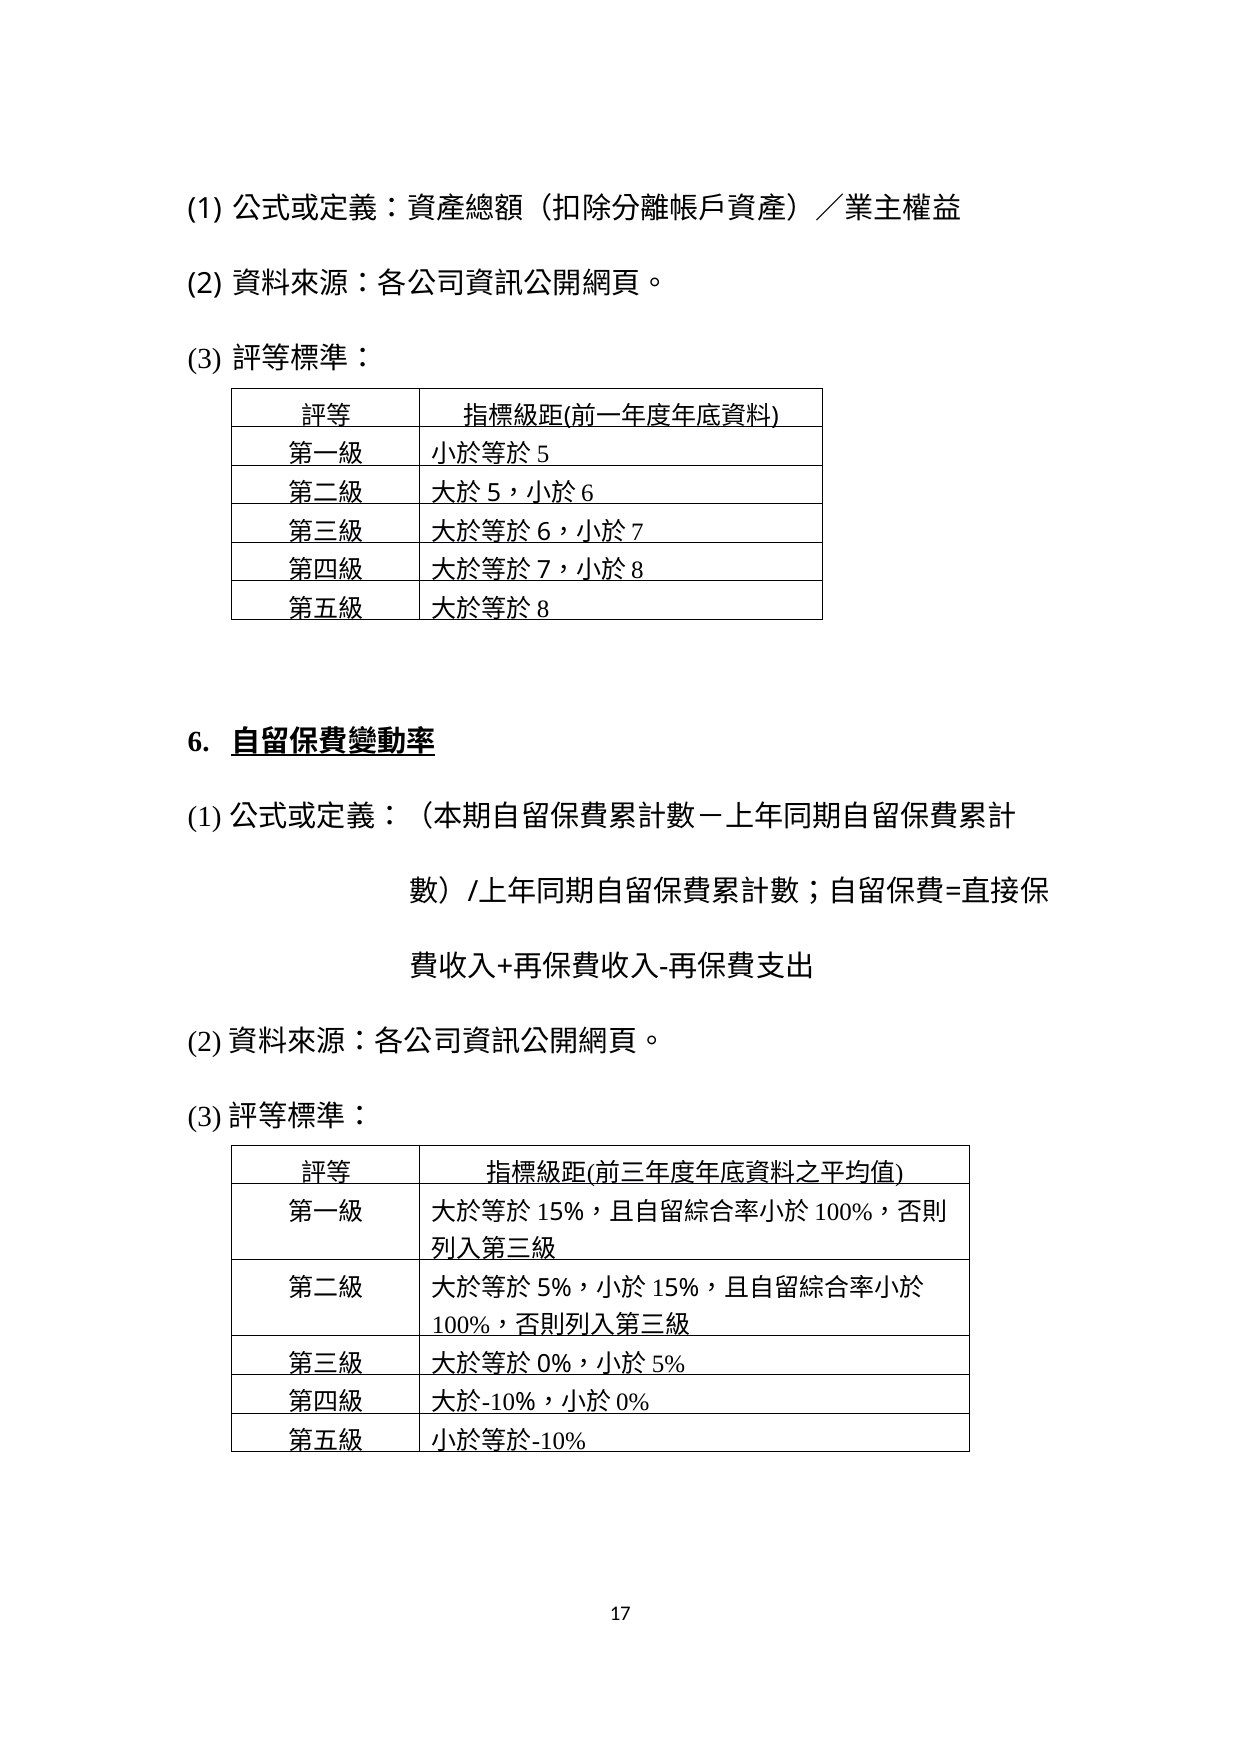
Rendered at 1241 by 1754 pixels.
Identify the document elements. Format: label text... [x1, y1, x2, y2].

text (1) 公式或定義：（本期自留保費累計數－上年同期自留保費累計數）/上年同期自留保費累計數；自留保費=直接保費收入+再保費收入-再保費支出 [187, 770, 1053, 995]
table_header 評等 [232, 1146, 419, 1183]
text (3) 評等標準： [187, 1070, 1053, 1145]
table_cell 第三級 [232, 1336, 419, 1374]
table_cell 第四級 [232, 543, 419, 580]
table_cell 大於等於0%，小於5% [420, 1336, 969, 1374]
table_cell 第一級 [232, 1184, 419, 1259]
table_cell 第一級 [232, 427, 419, 464]
table_header 指標級距(前一年度年底資料) [420, 389, 822, 426]
table_cell 第五級 [232, 1414, 419, 1451]
table_cell 大於-10%，小於0% [420, 1375, 969, 1412]
table_cell 小於等於-10% [420, 1414, 969, 1451]
text (2) 資料來源：各公司資訊公開網頁。 [187, 995, 1053, 1070]
table_cell 大於等於8 [420, 581, 822, 619]
table_cell 大於等於7，小於8 [420, 543, 822, 580]
table_cell 大於等於15%，且自留綜合率小於100%，否則列入第三級 [420, 1184, 969, 1259]
table_cell 小於等於5 [420, 427, 822, 464]
list 公式或定義：資產總額（扣除分離帳戶資產）／業主權益 [187, 162, 1053, 237]
table_cell 第二級 [232, 1260, 419, 1335]
table_cell 大於等於6，小於7 [420, 504, 822, 542]
table_cell 第五級 [232, 581, 419, 619]
table_cell 第三級 [232, 504, 419, 542]
table_cell 大於等於5%，小於15%，且自留綜合率小於100%，否則列入第三級 [420, 1260, 969, 1335]
table_cell 大於5，小於6 [420, 466, 822, 503]
table_cell 第四級 [232, 1375, 419, 1412]
list 資料來源：各公司資訊公開網頁。 [187, 237, 1053, 312]
list 自留保費變動率 [187, 695, 1053, 770]
table_cell 第二級 [232, 466, 419, 503]
table_header 指標級距(前三年度年底資料之平均值) [420, 1146, 969, 1183]
table_header 評等 [232, 389, 419, 426]
list 評等標準： [187, 312, 1053, 387]
